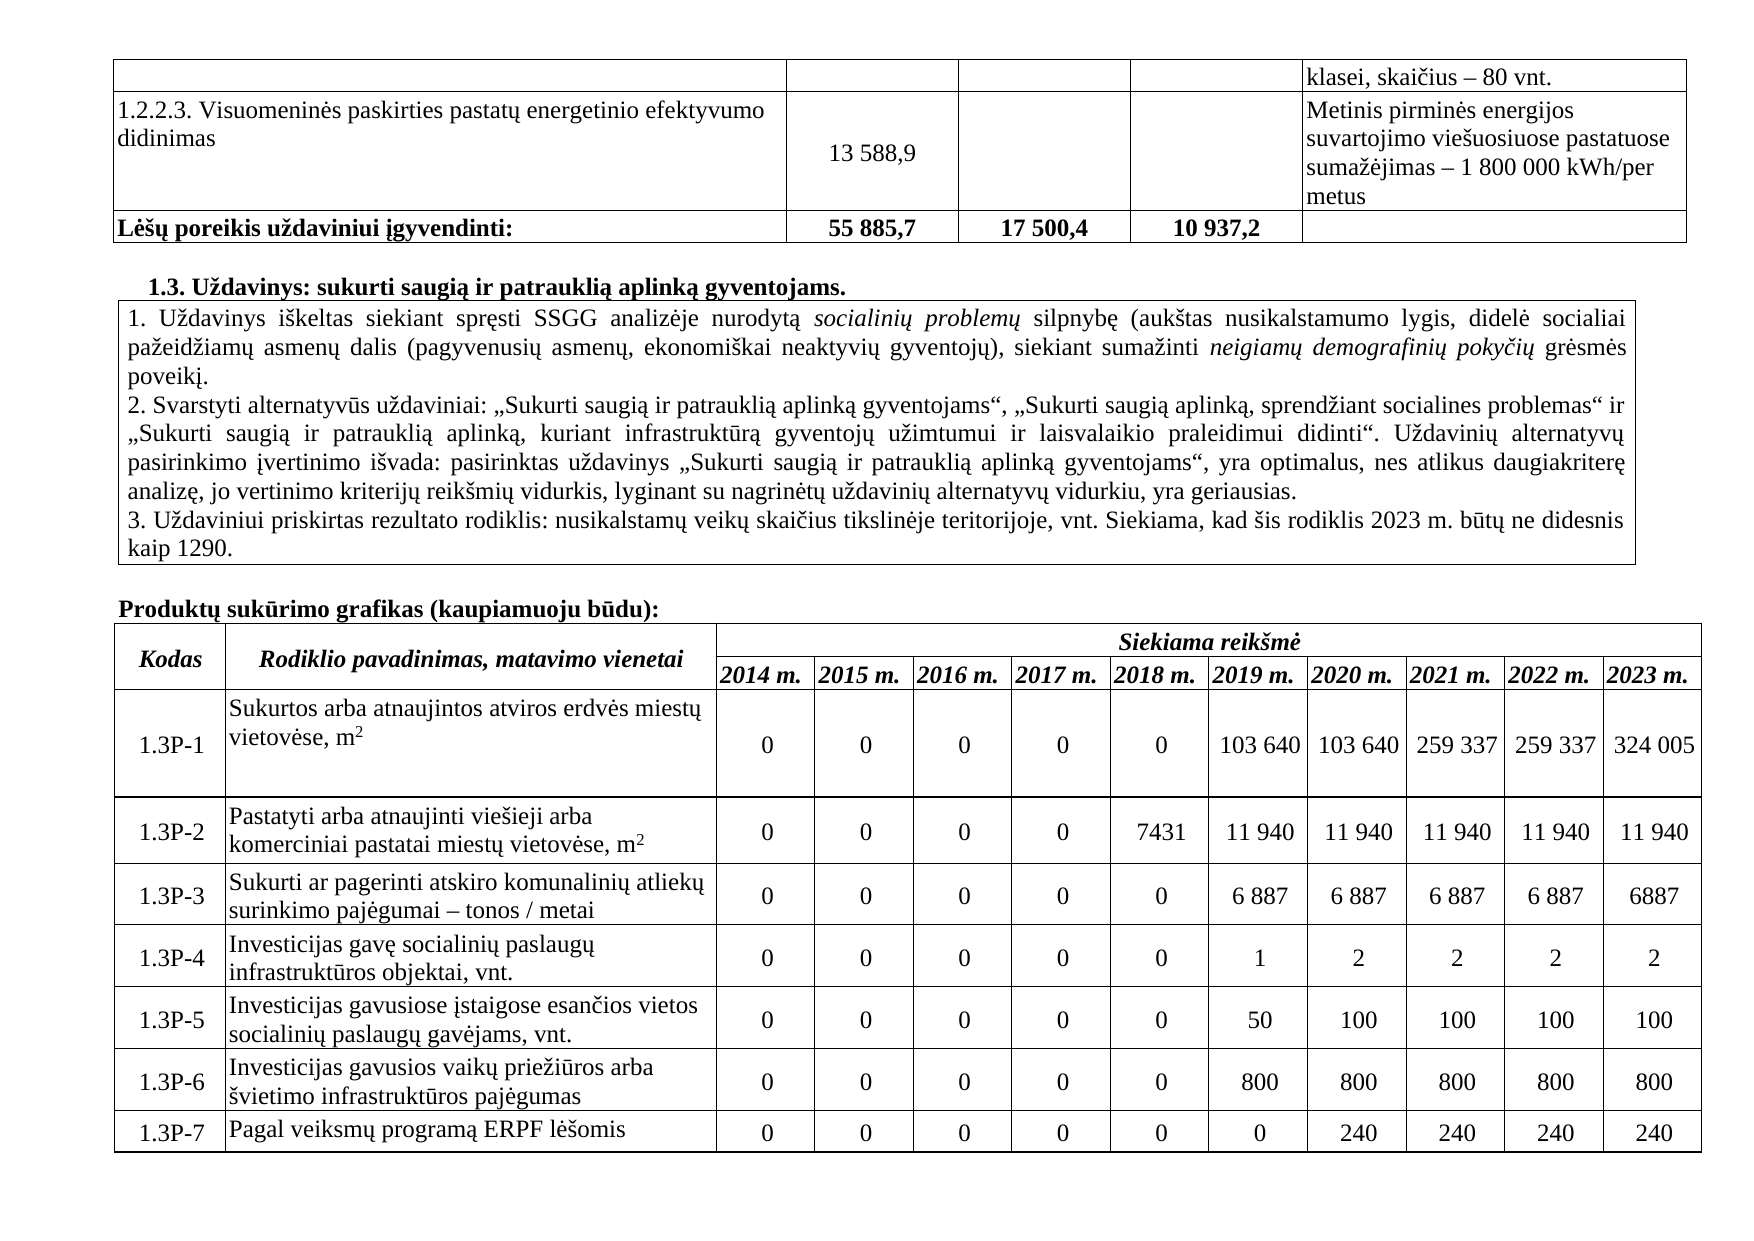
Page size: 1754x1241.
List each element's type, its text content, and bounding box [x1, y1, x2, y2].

table_cell 0 [1111, 864, 1208, 924]
table_cell 0 [1012, 864, 1110, 924]
table_cell 2020 m. [1308, 657, 1406, 689]
table_cell Sukurti ar pagerinti atskiro komunalinių atliekų surinkimo pajėgumai – tonos / metai [226, 864, 716, 924]
table_cell 6 887 [1505, 864, 1603, 924]
table_cell 0 [1209, 1111, 1307, 1151]
table_cell 55 885,7 [787, 211, 958, 242]
table_cell 0 [1012, 1049, 1110, 1110]
table_cell 100 [1407, 987, 1504, 1048]
table_cell 259 337 [1407, 690, 1504, 796]
text 1.3. Uždavinys: sukurti saugią ir patrauklią aplinką gyventojams. [118, 272, 1636, 300]
table_cell 1.3P-2 [115, 798, 225, 862]
table_cell 0 [914, 864, 1011, 924]
table_cell 0 [1111, 1111, 1208, 1151]
table_cell 0 [914, 1111, 1011, 1151]
table_cell Lėšų poreikis uždaviniui įgyvendinti: [114, 211, 786, 242]
table_cell 0 [1012, 690, 1110, 796]
table_cell Sukurtos arba atnaujintos atviros erdvės miestų vietovėse, m2 [226, 690, 716, 796]
table_cell [1303, 211, 1686, 242]
text 1. Uždavinys iškeltas siekiant spręsti SSGG analizėje nurodytą socialinių problemų silpnybę (aukštas nusikalstamumo lygis, didelė socialiai pažeidžiamų asmenų dalis (pagyvenusių asmenų, ekonomiškai neaktyvių gyventojų), siekiant sumažinti neigiamų demografinių pokyčių grėsmės poveikį. [119, 301, 1635, 387]
table_cell 0 [815, 1111, 913, 1151]
table_cell 1.3P-4 [115, 925, 225, 986]
table_cell 6 887 [1308, 864, 1406, 924]
table_cell 0 [815, 925, 913, 986]
table_cell 11 940 [1604, 798, 1701, 862]
table_cell [114, 60, 786, 91]
table_cell 0 [815, 690, 913, 796]
table_cell klasei, skaičius – 80 vnt. [1303, 60, 1686, 91]
table_cell 2015 m. [815, 657, 913, 689]
table_cell 800 [1407, 1049, 1504, 1110]
table_cell 0 [914, 798, 1011, 862]
table_cell Investicijas gavusios vaikų priežiūros arba švietimo infrastruktūros pajėgumas [226, 1049, 716, 1110]
table_cell 0 [717, 798, 814, 862]
table_cell 100 [1604, 987, 1701, 1048]
table_cell 0 [1012, 798, 1110, 862]
table_cell 2021 m. [1407, 657, 1504, 689]
table_cell [1131, 92, 1302, 210]
table_cell 11 940 [1407, 798, 1504, 862]
table_cell 0 [717, 1049, 814, 1110]
table_cell 11 940 [1308, 798, 1406, 862]
table_cell 259 337 [1505, 690, 1603, 796]
table_cell 2 [1604, 925, 1701, 986]
table_cell Pagal veiksmų programą ERPF lėšomis [226, 1111, 716, 1151]
table_cell 0 [1111, 987, 1208, 1048]
table_cell 0 [1012, 925, 1110, 986]
table_cell 0 [717, 690, 814, 796]
table_cell 0 [1111, 690, 1208, 796]
table_cell [959, 60, 1130, 91]
table_cell 11 940 [1505, 798, 1603, 862]
table_cell 1.3P-5 [115, 987, 225, 1048]
table_cell 324 005 [1604, 690, 1701, 796]
table_cell Investicijas gavusiose įstaigose esančios vietos socialinių paslaugų gavėjams, vnt. [226, 987, 716, 1048]
table_cell 11 940 [1209, 798, 1307, 862]
table_cell 0 [914, 925, 1011, 986]
table_cell 0 [717, 1111, 814, 1151]
table_cell 2014 m. [717, 657, 814, 689]
table_cell 800 [1308, 1049, 1406, 1110]
table_cell 2019 m. [1209, 657, 1307, 689]
text Produktų sukūrimo grafikas (kaupiamuoju būdu): [118, 594, 1636, 623]
table_cell [787, 60, 958, 91]
table_cell 0 [815, 864, 913, 924]
table_cell 0 [815, 987, 913, 1048]
table_cell 2023 m. [1604, 657, 1701, 689]
table_cell 0 [717, 987, 814, 1048]
table_cell Investicijas gavę socialinių paslaugų infrastruktūros objektai, vnt. [226, 925, 716, 986]
table_cell [959, 92, 1130, 210]
table_cell 0 [914, 987, 1011, 1048]
table_cell 1.3P-1 [115, 690, 225, 796]
table_header Siekiama reikšmė [717, 624, 1701, 656]
table_cell 240 [1505, 1111, 1603, 1151]
table_cell Metinis pirminės energijos suvartojimo viešuosiuose pastatuose sumažėjimas – 1 800 000 kWh/per metus [1303, 92, 1686, 210]
table_cell 0 [815, 798, 913, 862]
table_cell 103 640 [1209, 690, 1307, 796]
table_cell 6 887 [1209, 864, 1307, 924]
table_cell 1.3P-7 [115, 1111, 225, 1151]
table_cell [1131, 60, 1302, 91]
table_header Rodiklio pavadinimas, matavimo vienetai [226, 624, 716, 689]
table_cell 0 [717, 925, 814, 986]
table_cell 2018 m. [1111, 657, 1208, 689]
table_cell 240 [1407, 1111, 1504, 1151]
table_cell 1.2.2.3. Visuomeninės paskirties pastatų energetinio efektyvumo didinimas [114, 92, 786, 210]
table_cell 0 [1012, 1111, 1110, 1151]
text 3. Uždaviniui priskirtas rezultato rodiklis: nusikalstamų veikų skaičius tikslinėje teritorijoje, vnt. Siekiama, kad šis rodiklis 2023 m. būtų ne didesnis kaip 1290. [119, 502, 1635, 564]
table_cell 0 [815, 1049, 913, 1110]
table_cell 800 [1209, 1049, 1307, 1110]
table_cell 2022 m. [1505, 657, 1603, 689]
table_cell 100 [1308, 987, 1406, 1048]
table_cell 2016 m. [914, 657, 1011, 689]
table_cell 1.3P-3 [115, 864, 225, 924]
table_cell 17 500,4 [959, 211, 1130, 242]
text 2. Svarstyti alternatyvūs uždaviniai: „Sukurti saugią ir patrauklią aplinką gyventojams“, „Sukurti saugią aplinką, sprendžiant socialines problemas“ ir „Sukurti saugią ir patrauklią aplinką, kuriant infrastruktūrą gyventojų užimtumui ir laisvalaikio praleidimui didinti“. Uždavinių alternatyvų pasirinkimo įvertinimo išvada: pasirinktas uždavinys „Sukurti saugią ir patrauklią aplinką gyventojams“, yra optimalus, nes atlikus daugiakriterę analizę, jo vertinimo kriterijų reikšmių vidurkis, lyginant su nagrinėtų uždavinių alternatyvų vidurkiu, yra geriausias. [119, 387, 1635, 502]
table_cell 240 [1604, 1111, 1701, 1151]
table_cell 2 [1505, 925, 1603, 986]
table_cell 1 [1209, 925, 1307, 986]
table_cell 0 [1111, 925, 1208, 986]
table_cell 6887 [1604, 864, 1701, 924]
table_cell 2017 m. [1012, 657, 1110, 689]
table_cell 10 937,2 [1131, 211, 1302, 242]
table_cell 2 [1308, 925, 1406, 986]
table_cell 13 588,9 [787, 92, 958, 210]
table_cell 0 [914, 690, 1011, 796]
table_cell 800 [1604, 1049, 1701, 1110]
table_cell 0 [914, 1049, 1011, 1110]
table_cell 7431 [1111, 798, 1208, 862]
table_cell Pastatyti arba atnaujinti viešieji arba komerciniai pastatai miestų vietovėse, m2 [226, 798, 716, 862]
table_cell 100 [1505, 987, 1603, 1048]
table_cell 0 [1012, 987, 1110, 1048]
table_cell 800 [1505, 1049, 1603, 1110]
table_cell 103 640 [1308, 690, 1406, 796]
table_cell 50 [1209, 987, 1307, 1048]
table_cell 1.3P-6 [115, 1049, 225, 1110]
table_cell 2 [1407, 925, 1504, 986]
table_cell 6 887 [1407, 864, 1504, 924]
table_cell 240 [1308, 1111, 1406, 1151]
table_header Kodas [115, 624, 225, 689]
table_cell 0 [717, 864, 814, 924]
table_cell 0 [1111, 1049, 1208, 1110]
